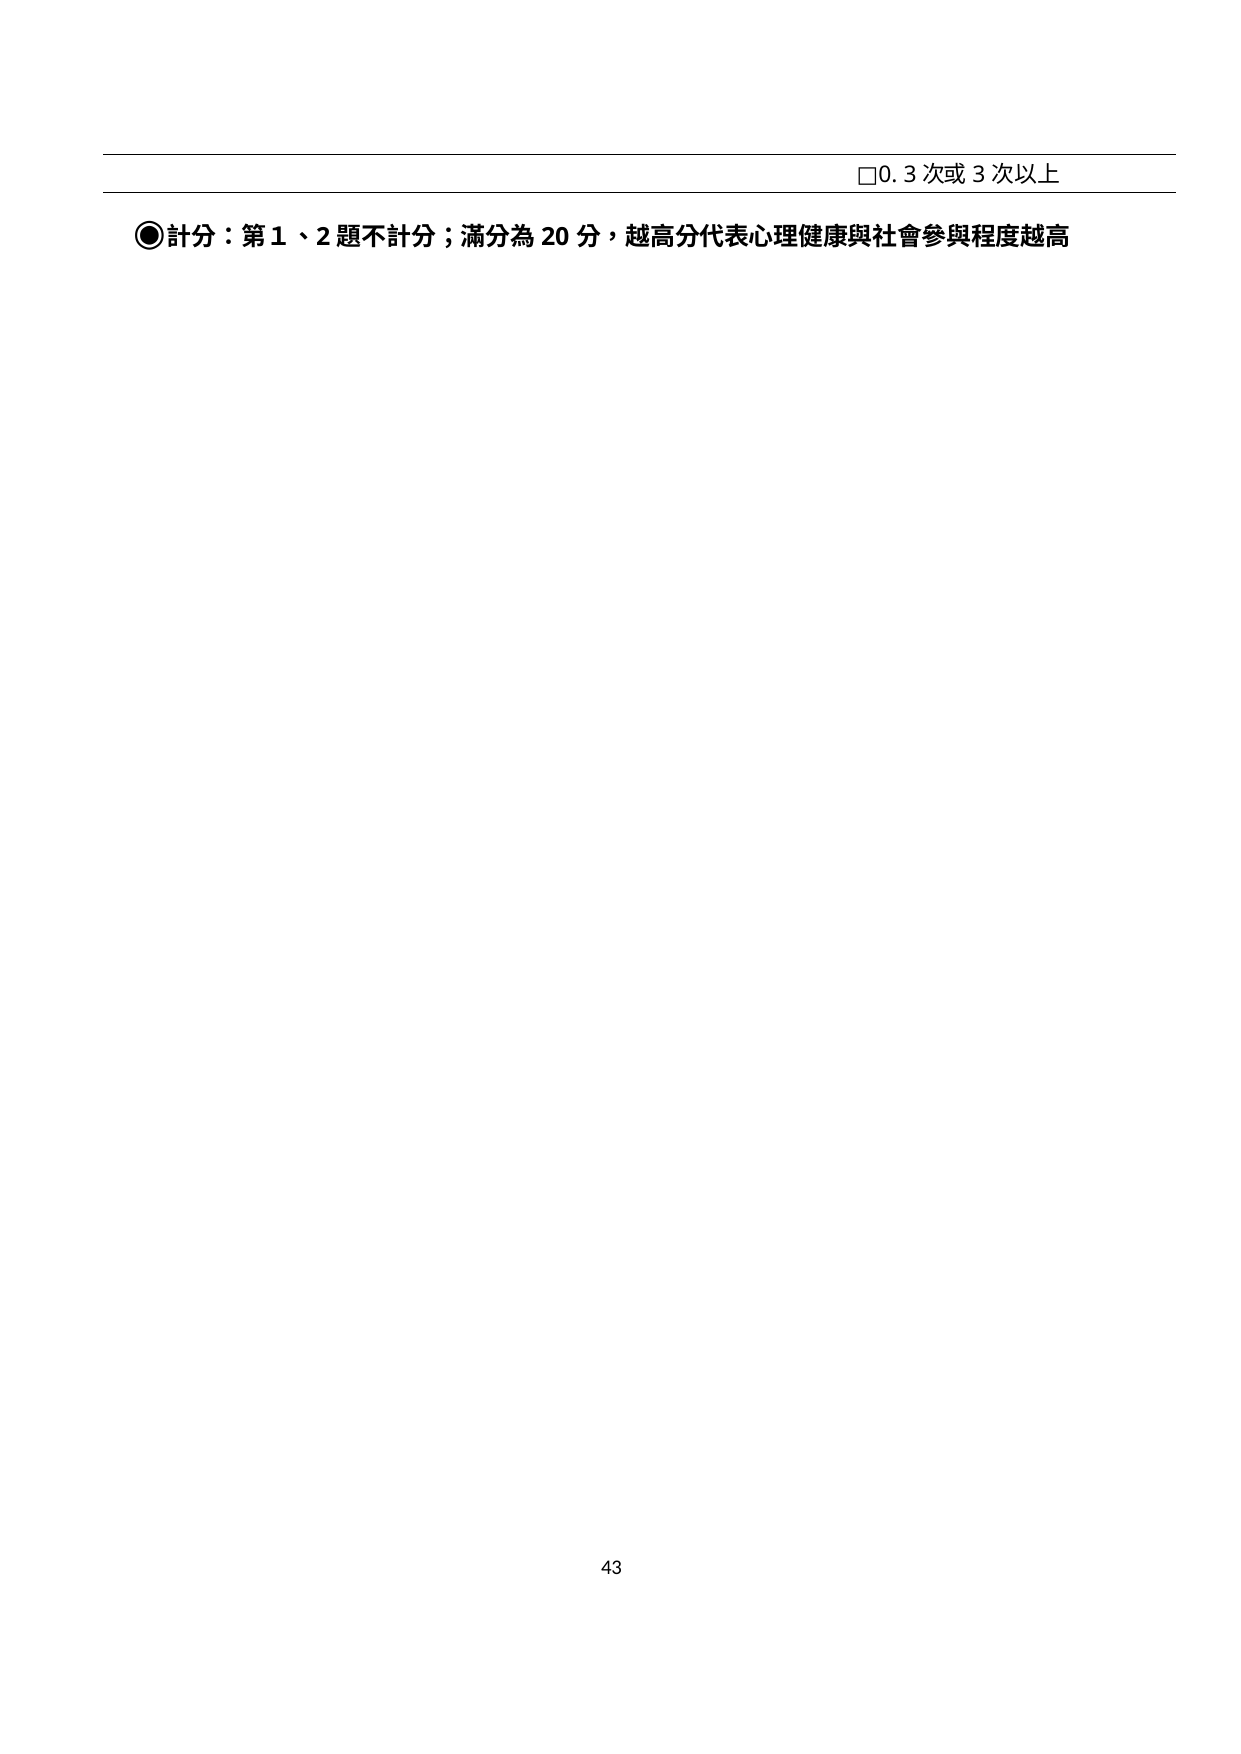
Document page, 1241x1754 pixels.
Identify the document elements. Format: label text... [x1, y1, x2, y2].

table_cell [177, 155, 856, 192]
table_cell [103, 155, 177, 192]
table_cell □0. 3 次或 3 次以上 [856, 155, 1176, 192]
list 計分：第１、2 題不計分；滿分為 20 分，越高分代表心理健康與社會參與程度越高 [133, 193, 1075, 268]
